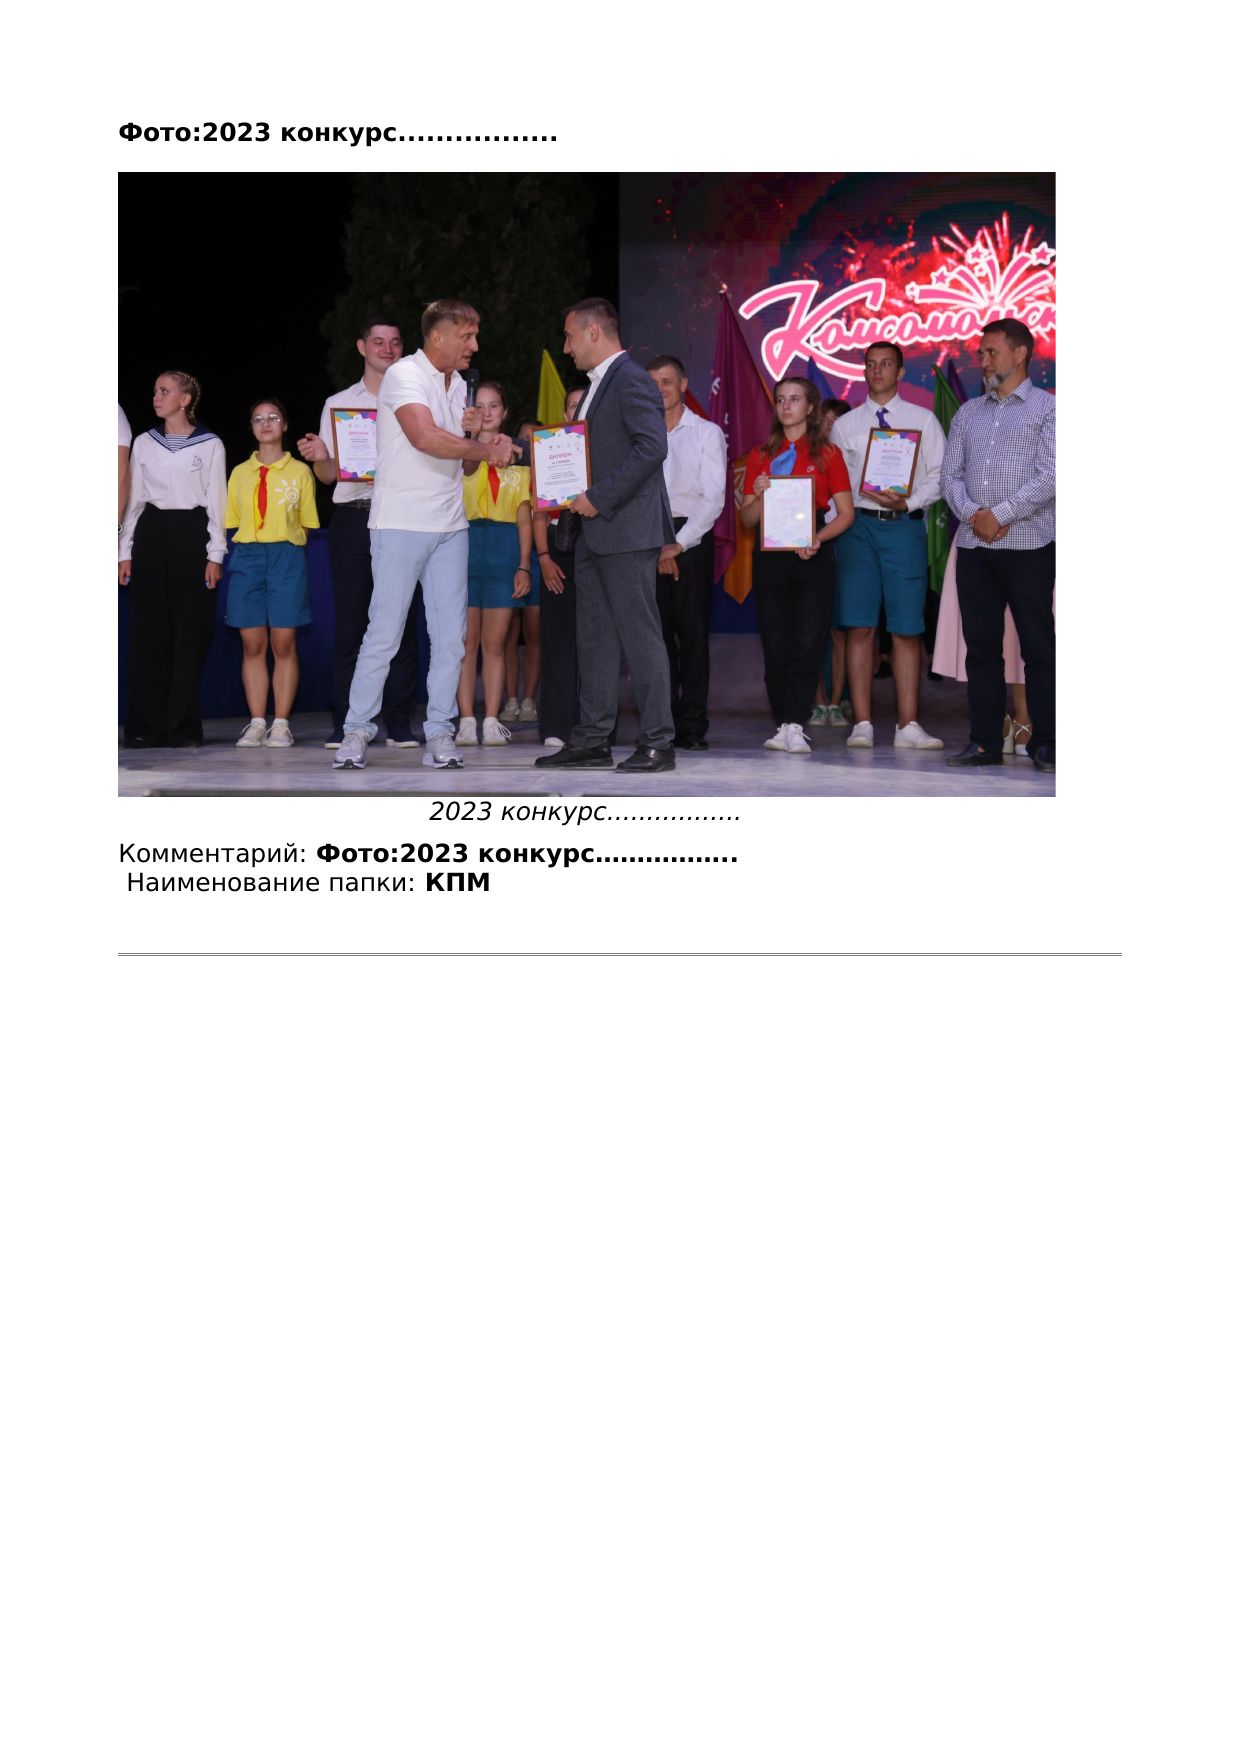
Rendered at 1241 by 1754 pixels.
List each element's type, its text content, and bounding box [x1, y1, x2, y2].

picture [118, 172, 1056, 797]
text 2023 конкурс................. [118, 797, 1056, 826]
subtitle Фото:2023 конкурс................. [118, 118, 1122, 147]
text Комментарий: Фото:2023 конкурс…………….. Наименование папки: КПМ [118, 839, 1122, 926]
